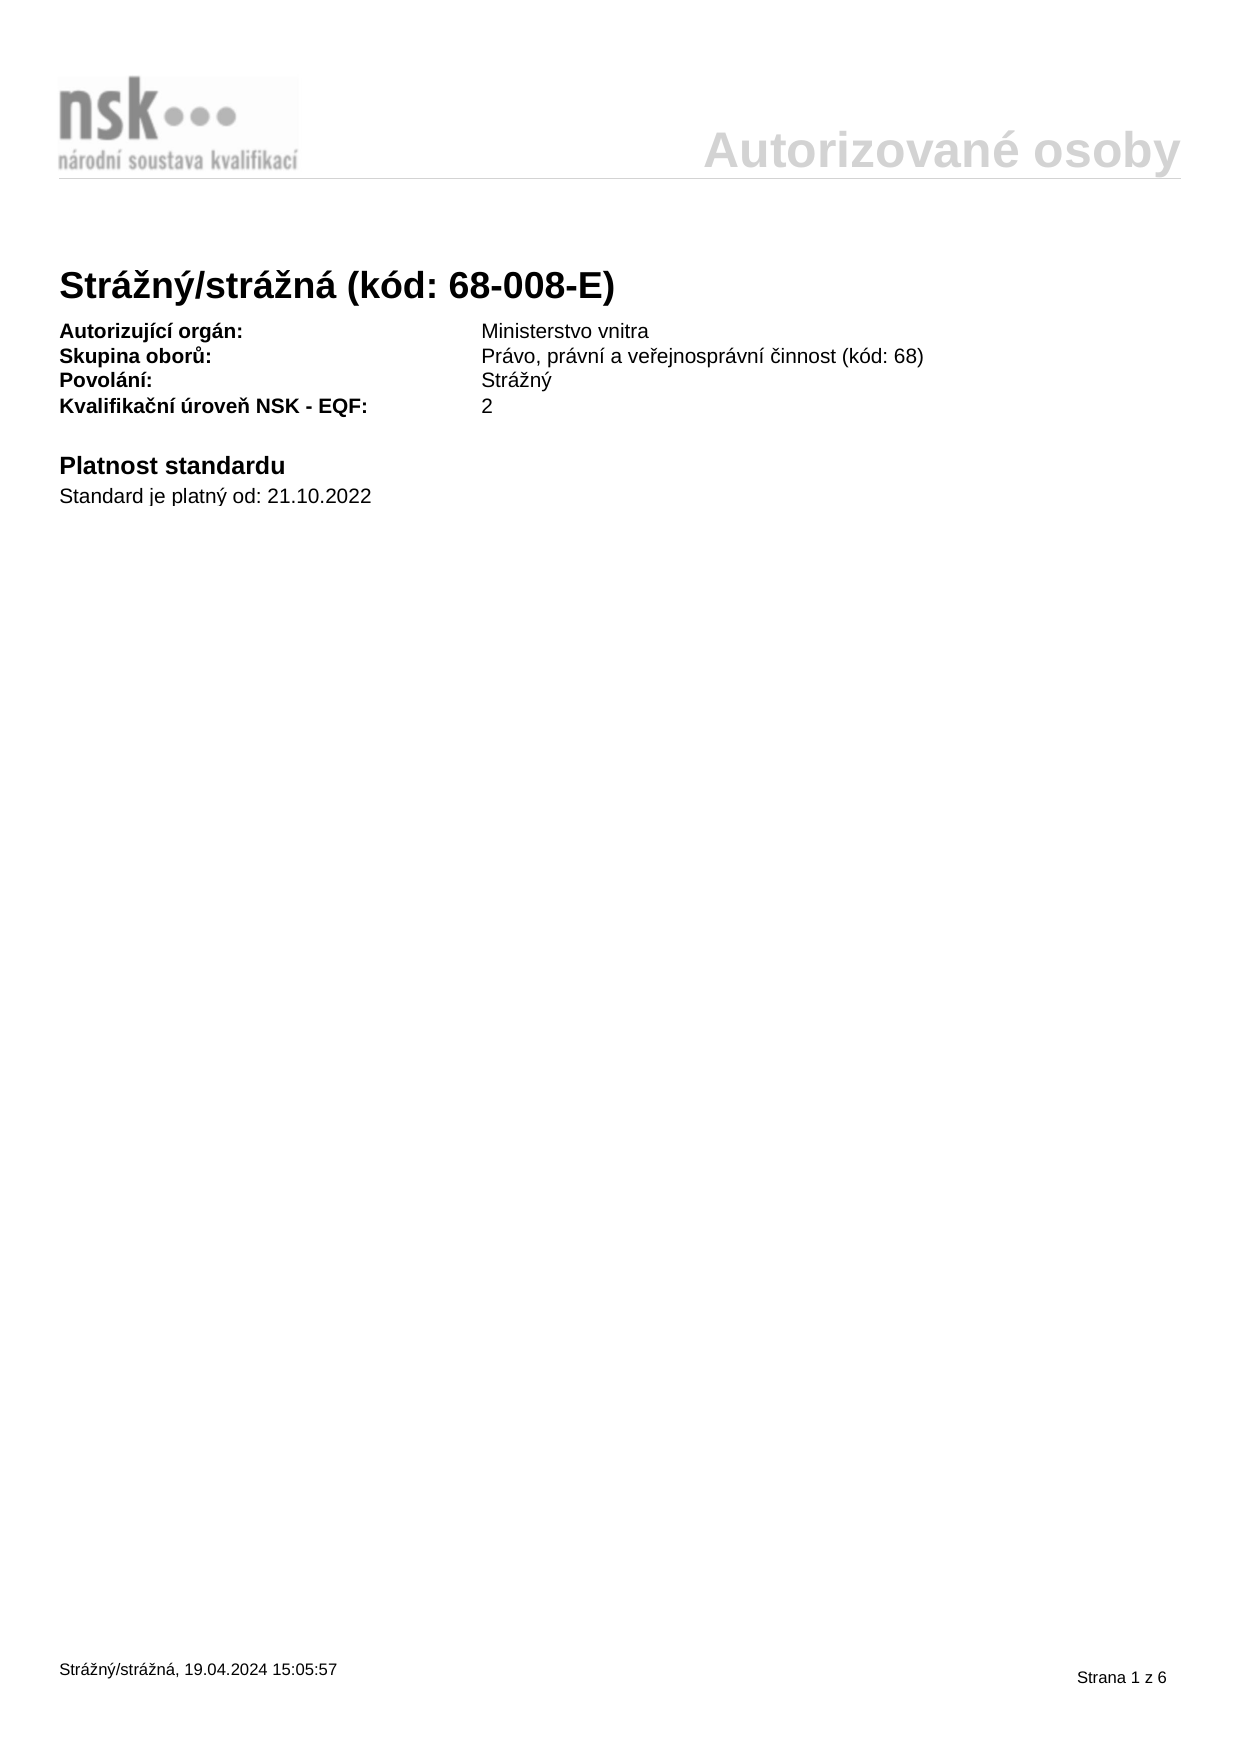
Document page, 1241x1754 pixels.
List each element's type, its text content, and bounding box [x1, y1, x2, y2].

table_cell [618, 806, 626, 1106]
table_cell [59, 172, 119, 178]
table_cell Strážný/strážná (kód: 68-008-E) [59, 224, 1181, 307]
table_cell Kvalifikační úroveň NSK - EQF: [59, 394, 481, 417]
table_cell [618, 1384, 626, 1659]
table_cell [59, 1384, 119, 1659]
table_cell [626, 196, 860, 224]
table_cell [860, 307, 886, 319]
table_cell [59, 806, 119, 1106]
table_cell [860, 1106, 886, 1383]
table_cell [481, 1384, 617, 1659]
table_cell [119, 196, 481, 224]
table_header Autorizované osoby [626, 59, 1181, 178]
table_cell [59, 418, 119, 447]
table_cell 2 [481, 394, 1181, 417]
table_cell [481, 307, 617, 319]
table_cell [626, 506, 860, 806]
table_cell [59, 307, 119, 319]
table_cell [1167, 418, 1181, 447]
table_cell [119, 506, 481, 806]
table_cell [618, 418, 626, 447]
table_cell [481, 506, 617, 806]
table_cell Právo, právní a veřejnosprávní činnost (kód: 68) [481, 344, 1181, 368]
table_cell [618, 196, 626, 224]
table_cell [886, 506, 1167, 806]
table_cell [618, 172, 626, 178]
table_cell Standard je platný od: 21.10.2022 [59, 484, 1181, 506]
table_cell [119, 418, 481, 447]
table_cell [481, 1106, 617, 1383]
table_cell [626, 1384, 860, 1659]
picture [57, 59, 619, 172]
table_cell [860, 418, 886, 447]
table_cell [618, 506, 626, 806]
table_cell Strana 1 z 6 [860, 1660, 1167, 1696]
table_cell [618, 1106, 626, 1383]
table_cell [1167, 806, 1181, 1106]
table_cell [59, 179, 1181, 196]
table_cell [618, 307, 626, 319]
table_cell [59, 196, 119, 224]
table_header [619, 59, 626, 172]
table_cell Ministerstvo vnitra [481, 319, 1181, 344]
table_cell Autorizující orgán: [59, 319, 481, 343]
table_cell [886, 1384, 1167, 1659]
table_cell [119, 1384, 481, 1659]
table_cell [481, 806, 617, 1106]
table_cell [1167, 1106, 1181, 1383]
table_cell [59, 1106, 119, 1383]
table_cell [886, 196, 1167, 224]
table_cell [886, 307, 1167, 319]
table_cell Strážný/strážná, 19.04.2024 15:05:57 [59, 1660, 860, 1696]
table_cell [1167, 1660, 1181, 1696]
table_cell [1167, 307, 1181, 319]
table_cell [626, 307, 860, 319]
table_cell [119, 1106, 481, 1383]
table_cell [860, 196, 886, 224]
table_cell [481, 172, 617, 178]
table_cell Strážný [481, 368, 1181, 393]
table_cell [886, 806, 1167, 1106]
table_cell [860, 1384, 886, 1659]
table_cell [626, 806, 860, 1106]
table_cell [1167, 1384, 1181, 1659]
table_cell Povolání: [59, 368, 481, 392]
table_cell [481, 196, 617, 224]
table_cell [886, 1106, 1167, 1383]
table_cell [626, 418, 860, 447]
table_cell [860, 806, 886, 1106]
table_cell [59, 506, 119, 806]
table_cell [1167, 506, 1181, 806]
table_cell [119, 307, 481, 319]
table_cell [481, 418, 617, 447]
table_cell [886, 418, 1167, 447]
table_cell Platnost standardu [59, 448, 1181, 483]
table_cell [1167, 196, 1181, 224]
table_cell [860, 506, 886, 806]
table_cell Skupina oborů: [59, 344, 481, 368]
table_cell [119, 172, 481, 178]
table_cell [119, 806, 481, 1106]
table_cell [626, 1106, 860, 1383]
